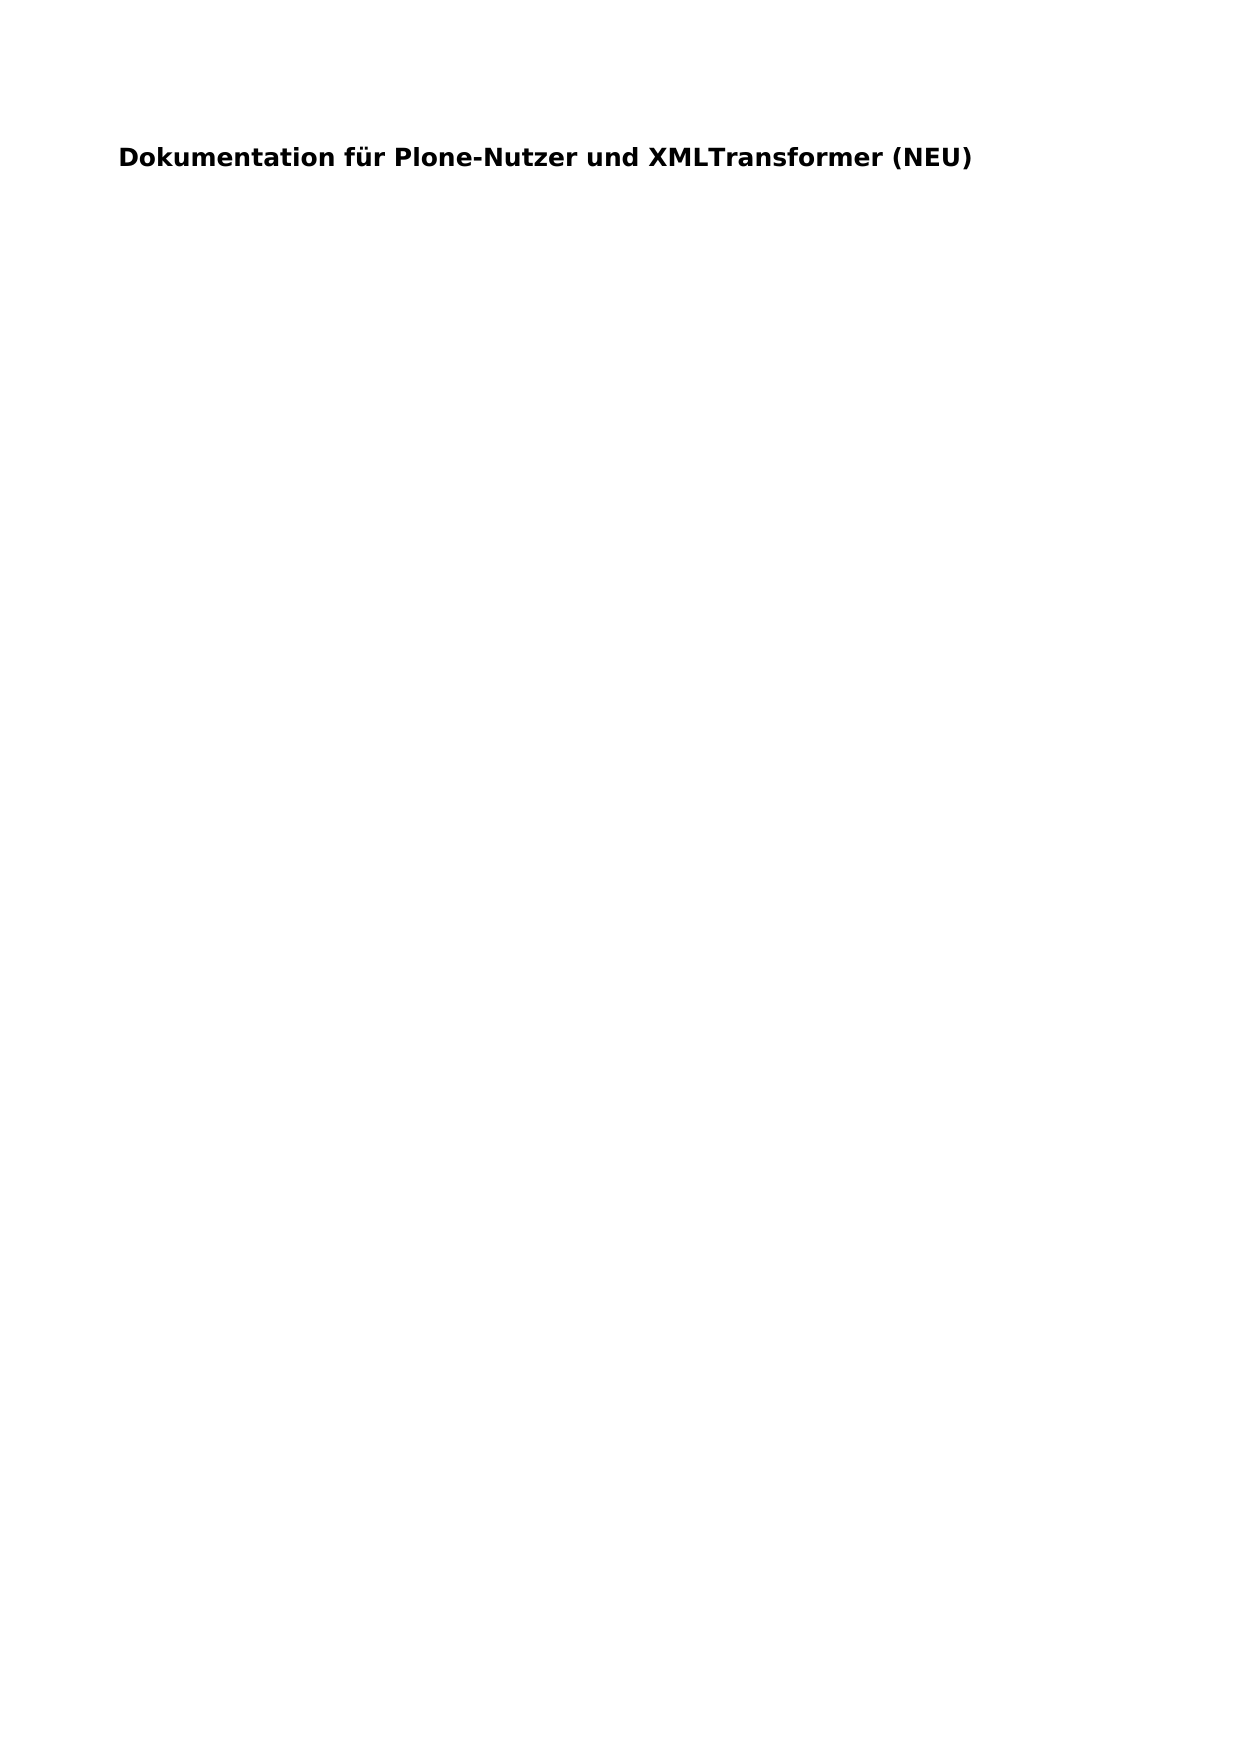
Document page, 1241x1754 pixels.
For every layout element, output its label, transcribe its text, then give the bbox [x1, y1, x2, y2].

subtitle Dokumentation für Plone-Nutzer und XMLTransformer (NEU) [118, 143, 1122, 172]
